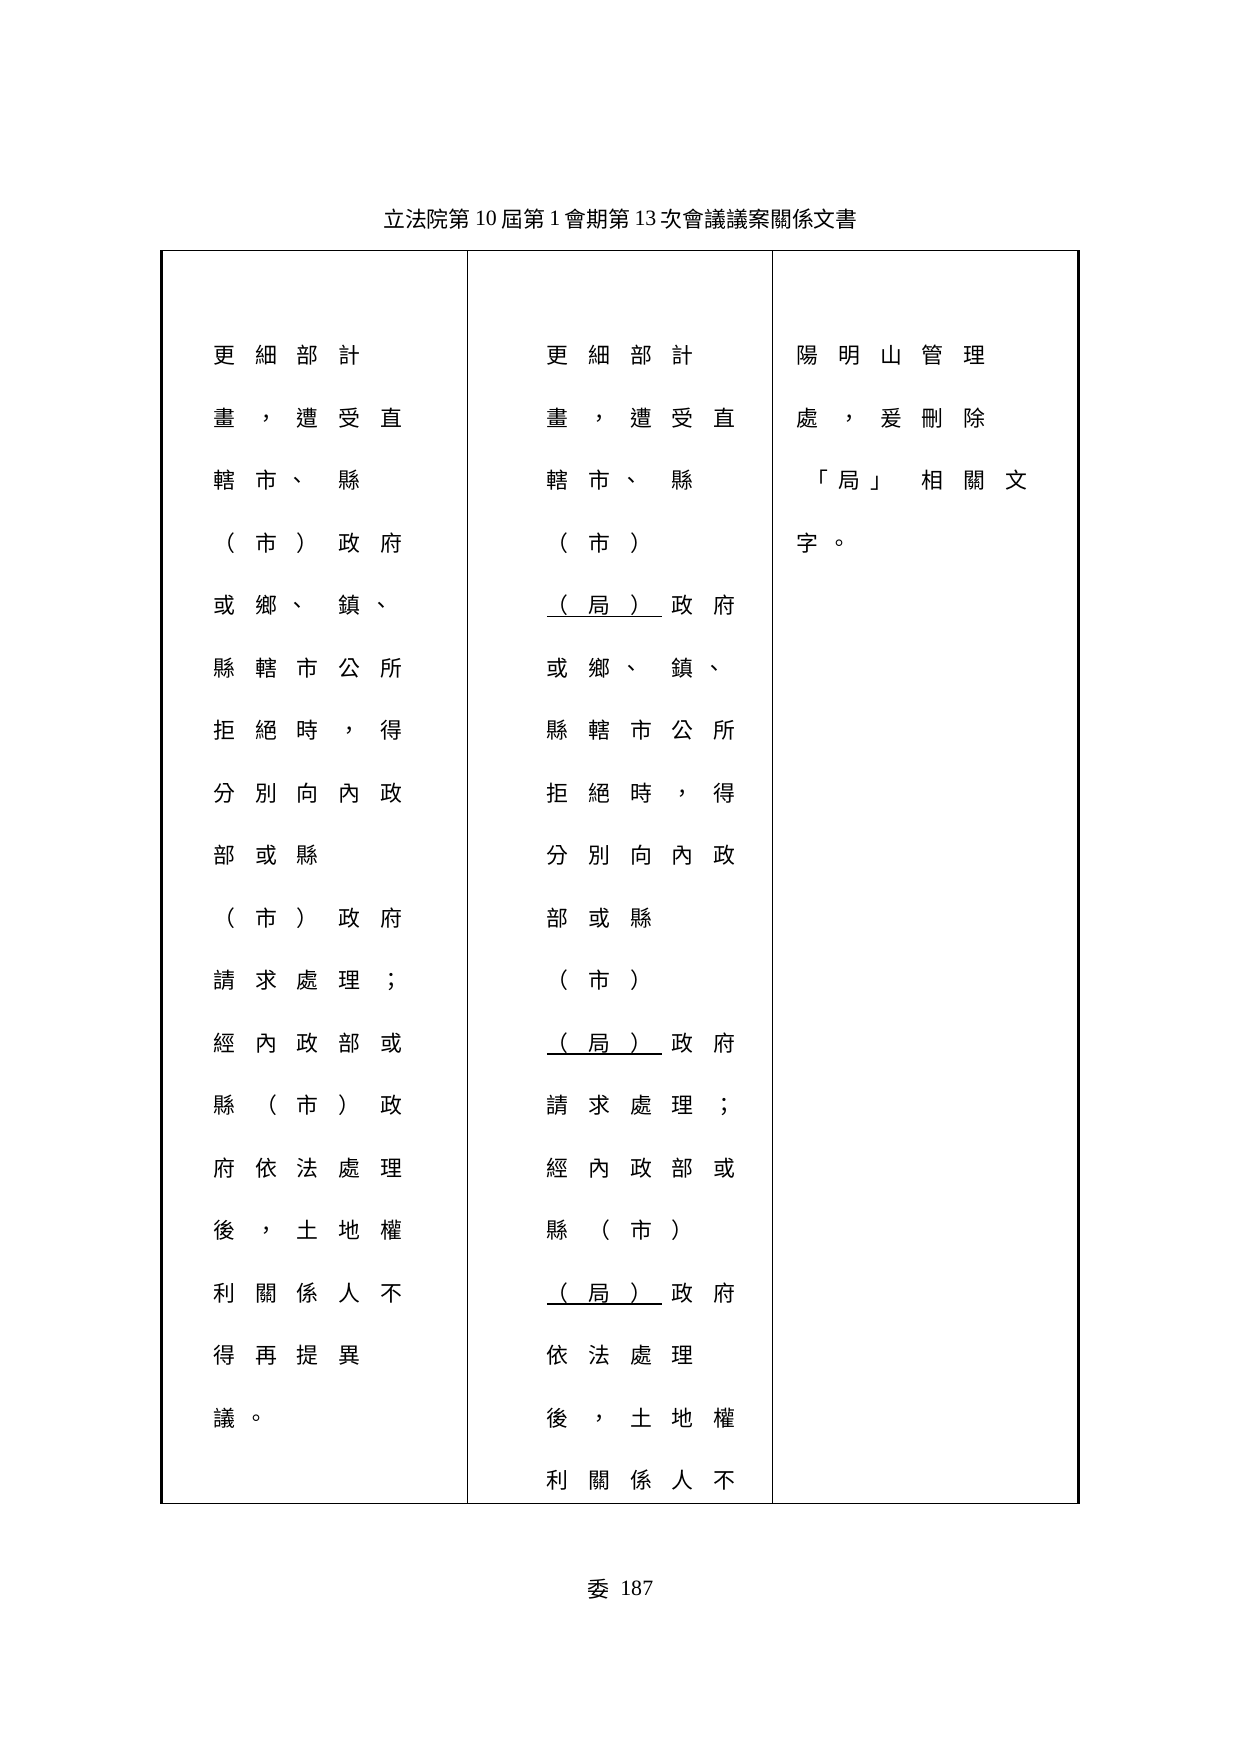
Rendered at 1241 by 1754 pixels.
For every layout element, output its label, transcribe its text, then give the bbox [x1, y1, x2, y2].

table_cell 更細部計畫，遭受直轄市、縣（市）（局）政府或鄉、鎮、縣轄市公所拒絕時，得分別向內政部或縣（市）（局）政府請求處理；經內政部或縣（市）（局）政府依法處理後，土地權利關係人不 [468, 251, 772, 1503]
table_cell 陽明山管理處，爰刪除「局」相關文字。 [773, 251, 1077, 1503]
table_cell 更細部計畫，遭受直轄市、縣（市）政府或鄉、鎮、縣轄市公所拒絕時，得分別向內政部或縣（市）政府請求處理；經內政部或縣（市）政府依法處理後，土地權利關係人不得再提異議。 [163, 251, 467, 1503]
